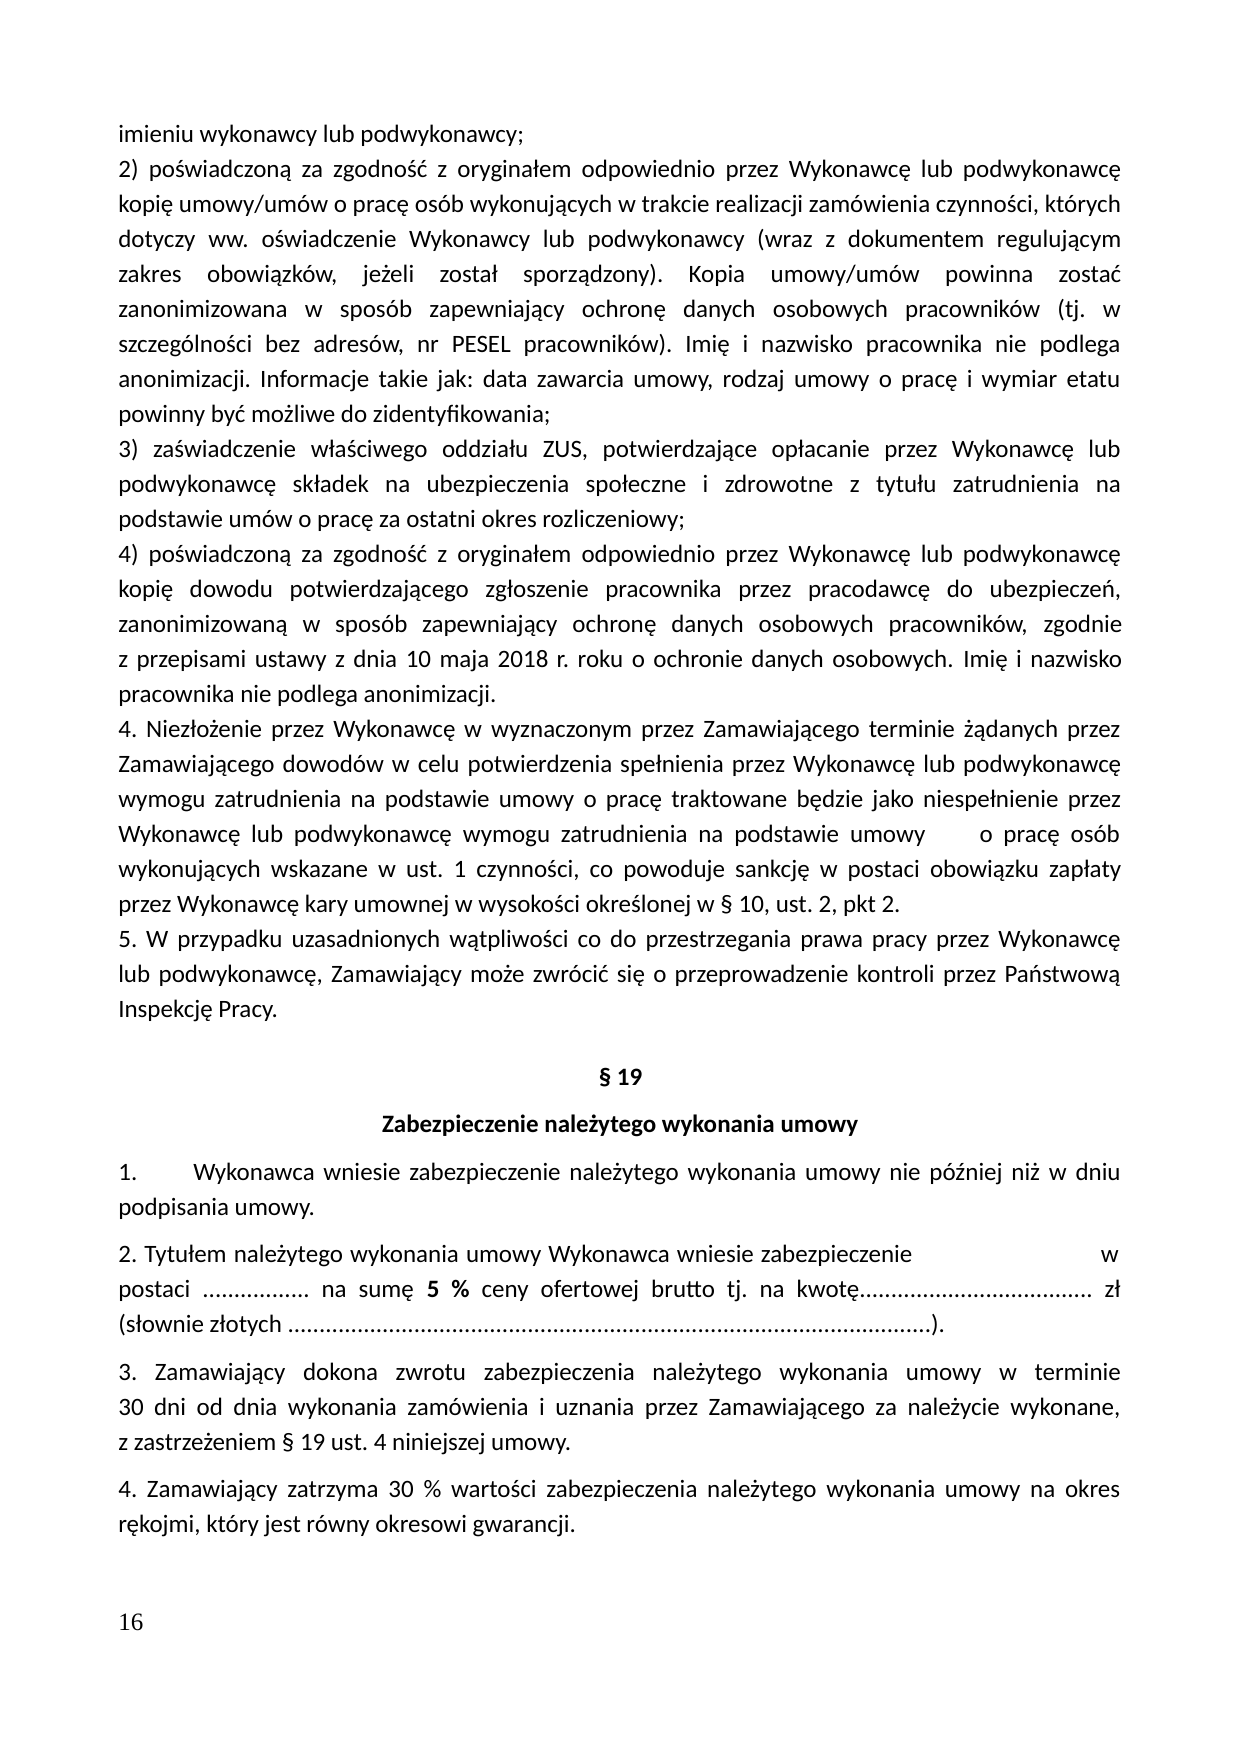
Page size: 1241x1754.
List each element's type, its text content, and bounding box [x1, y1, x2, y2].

list 4. Zamawiający zatrzyma 30 % wartości zabezpieczenia należytego wykonania umowy na okres rękojmi, który jest równy okresowi gwarancji. [118, 1474, 1122, 1539]
list 4. Niezłożenie przez Wykonawcę w wyznaczonym przez Zamawiającego terminie żądanych przez Zamawiającego dowodów w celu potwierdzenia spełnienia przez Wykonawcę lub podwykonawcę wymogu zatrudnienia na podstawie umowy o pracę traktowane będzie jako niespełnienie przez Wykonawcę lub podwykonawcę wymogu zatrudnienia na podstawie umowy o pracę osób wykonujących wskazane w ust. 1 czynności, co powoduje sankcję w postaci obowiązku zapłaty przez Wykonawcę kary umownej w wysokości określonej w § 10, ust. 2, pkt 2. [118, 713, 1122, 919]
list 3. Zamawiający dokona zwrotu zabezpieczenia należytego wykonania umowy w terminie 30 dni od dnia wykonania zamówienia i uznania przez Zamawiającego za należycie wykonane, z zastrzeżeniem § 19 ust. 4 niniejszej umowy. [118, 1356, 1122, 1457]
text 3) zaświadczenie właściwego oddziału ZUS, potwierdzające opłacanie przez Wykonawcę lub podwykonawcę składek na ubezpieczenia społeczne i zdrowotne z tytułu zatrudnienia na podstawie umów o pracę za ostatni okres rozliczeniowy; [118, 433, 1122, 534]
list Wykonawca wniesie zabezpieczenie należytego wykonania umowy nie później niż w dniu podpisania umowy. [118, 1156, 1122, 1222]
text 4) poświadczoną za zgodność z oryginałem odpowiednio przez Wykonawcę lub podwykonawcę kopię dowodu potwierdzającego zgłoszenie pracownika przez pracodawcę do ubezpieczeń, zanonimizowaną w sposób zapewniający ochronę danych osobowych pracowników, zgodnie z przepisami ustawy z dnia 10 maja 2018 r. roku o ochronie danych osobowych. Imię i nazwisko pracownika nie podlega anonimizacji. [118, 538, 1122, 709]
text Zabezpieczenie należytego wykonania umowy [118, 1109, 1122, 1139]
text 2) poświadczoną za zgodność z oryginałem odpowiednio przez Wykonawcę lub podwykonawcę kopię umowy/umów o pracę osób wykonujących w trakcie realizacji zamówienia czynności, których dotyczy ww. oświadczenie Wykonawcy lub podwykonawcy (wraz z dokumentem regulującym zakres obowiązków, jeżeli został sporządzony). Kopia umowy/umów powinna zostać zanonimizowana w sposób zapewniający ochronę danych osobowych pracowników (tj. w szczególności bez adresów, nr PESEL pracowników). Imię i nazwisko pracownika nie podlega anonimizacji. Informacje takie jak: data zawarcia umowy, rodzaj umowy o pracę i wymiar etatu powinny być możliwe do zidentyfikowania; [118, 153, 1122, 429]
text § 19 [118, 1061, 1122, 1092]
text imieniu wykonawcy lub podwykonawcy; [118, 118, 1122, 149]
list 5. W przypadku uzasadnionych wątpliwości co do przestrzegania prawa pracy przez Wykonawcę lub podwykonawcę, Zamawiający może zwrócić się o przeprowadzenie kontroli przez Państwową Inspekcję Pracy. [118, 923, 1122, 1024]
list 2. Tytułem należytego wykonania umowy Wykonawca wniesie zabezpieczenie w postaci ................. na sumę 5 % ceny ofertowej brutto tj. na kwotę..................................... zł (słownie złotych ......................................................................................................). [118, 1239, 1122, 1339]
